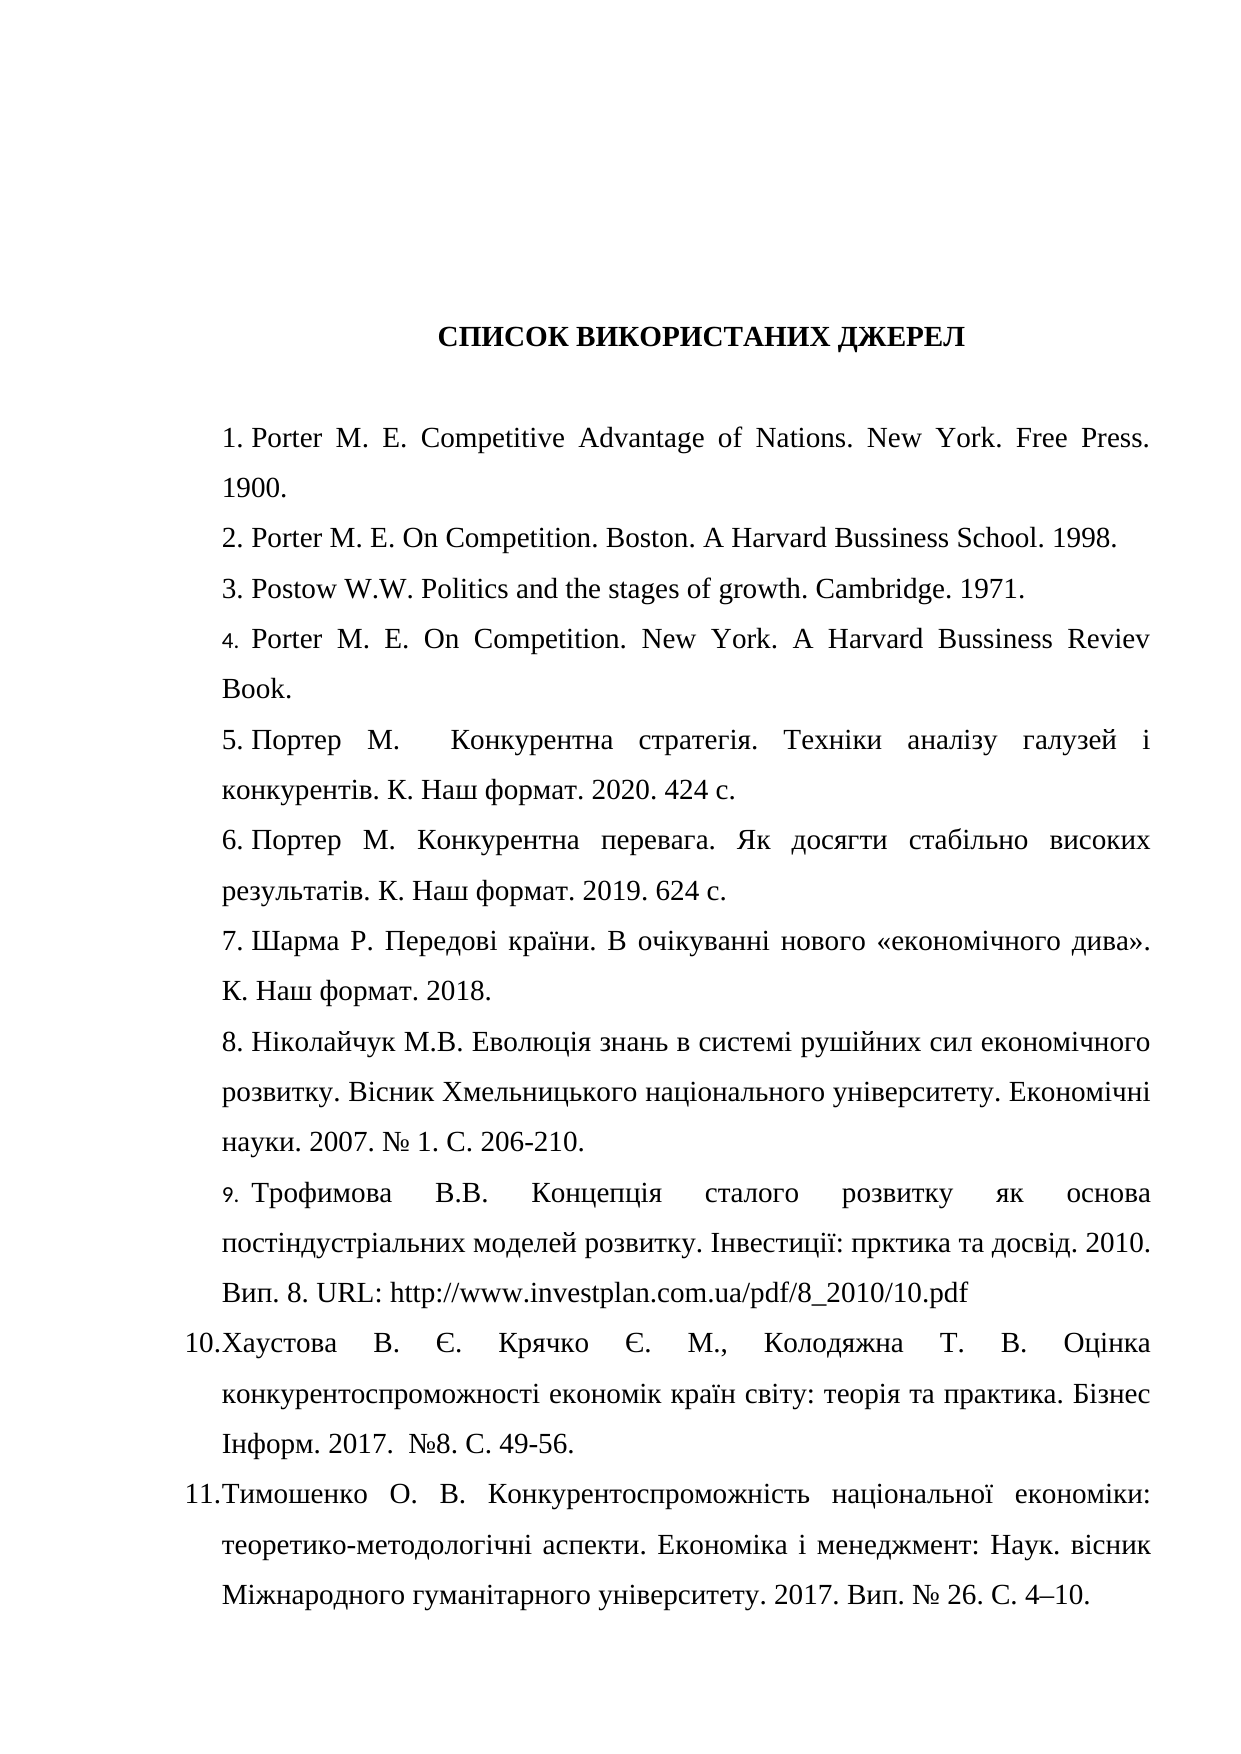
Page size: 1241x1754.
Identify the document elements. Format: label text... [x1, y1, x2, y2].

list Porter M. E. Competitive Advantage of Nations. New York. Free Press. 1900. [222, 420, 1152, 504]
list Трофимова В.В. Концепція сталого розвитку як основа постіндустріальних моделей розвитку. Інвестиції: прктика та досвід. 2010. Вип. 8. URL: http://www.investplan.com.ua/pdf/8_2010/10.pdf [222, 1175, 1152, 1309]
list Тимошенко О. В. Конкурентоспроможність національної економіки: теоретико-методологічні аспекти. Економіка і менеджмент: Наук. вісник Міжнародного гуманітарного університету. 2017. Вип. № 26. С. 4–10. [184, 1477, 1152, 1611]
list Porter M. E. On Competition. New York. A Harvard Bussiness Reviev Book. [222, 621, 1152, 705]
list Porter M. E. On Competition. Boston. A Harvard Bussiness School. 1998. [222, 521, 1152, 554]
list Портер М. Конкурентна стратегія. Техніки аналізу галузей і конкурентів. К. Наш формат. 2020. 424 с. [222, 722, 1152, 806]
text СПИСОК ВИКОРИСТАНИХ ДЖЕРЕЛ [177, 319, 1152, 353]
list Ніколайчук М.В. Еволюція знань в системі рушійних сил економічного розвитку. Вісник Хмельницького національного університету. Економічні науки. 2007. № 1. С. 206-210. [222, 1024, 1152, 1158]
list Шарма Р. Передові країни. В очікуванні нового «економічного дива». К. Наш формат. 2018. [222, 923, 1152, 1007]
list Postow W.W. Politics and the stages of growth. Cambridge. 1971. [222, 571, 1152, 604]
list Портер М. Конкурентна перевага. Як досягти стабільно високих результатів. К. Наш формат. 2019. 624 с. [222, 822, 1152, 906]
list Хаустова В. Є. Крячко Є. М., Колодяжна Т. В. Оцінка конкурентоспроможності економік країн світу: теорія та практика. Бізнес Інформ. 2017. №8. С. 49-56. [184, 1326, 1152, 1460]
